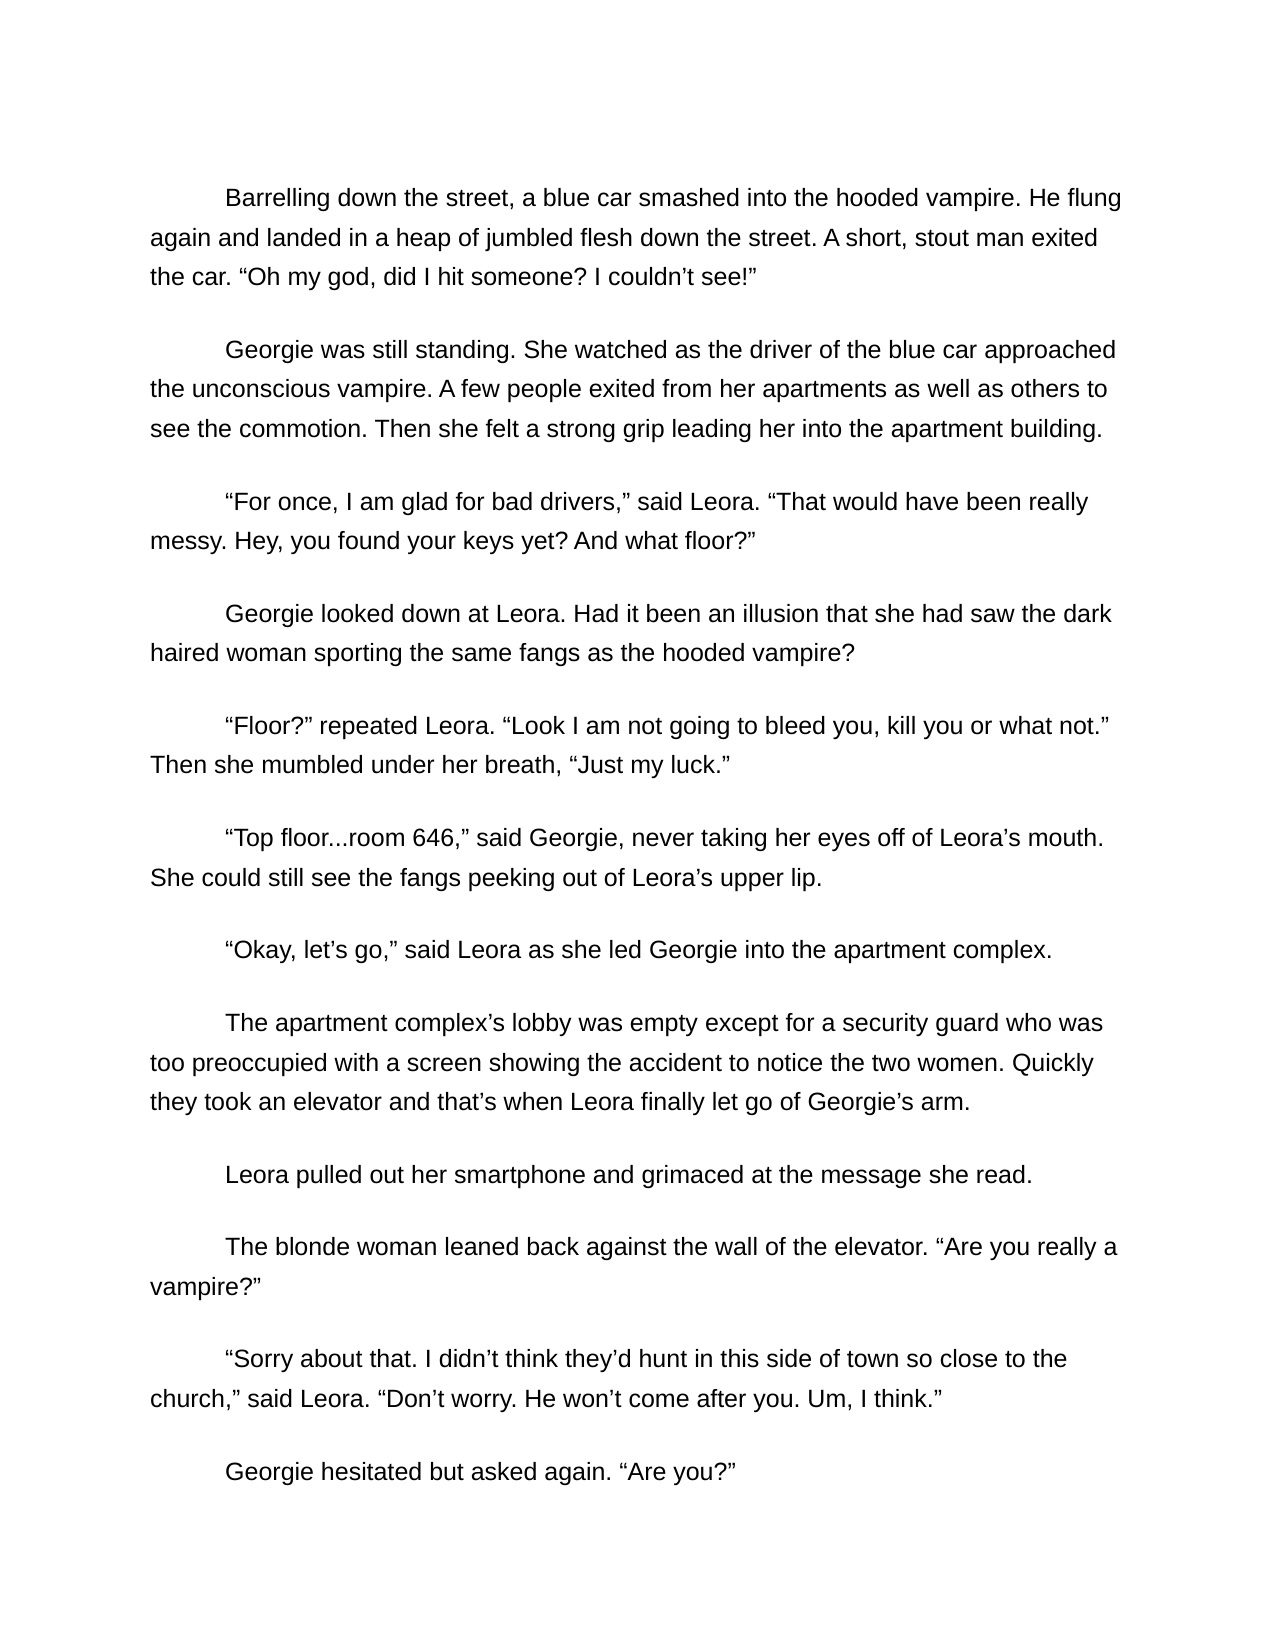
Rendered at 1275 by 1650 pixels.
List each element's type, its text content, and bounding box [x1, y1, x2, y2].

text “Okay, let’s go,” said Leora as she led Georgie into the apartment complex. [150, 935, 1125, 964]
text “Sorry about that. I didn’t think they’d hunt in this side of town so close to the church,” said Leora. “Don’t worry. He won’t come after you. Um, I think.” [150, 1344, 1125, 1413]
text Georgie hesitated but asked again. “Are you?” [150, 1457, 1125, 1485]
text Leora pulled out her smartphone and grimaced at the message she read. [150, 1160, 1125, 1188]
text “Top floor...room 646,” said Georgie, never taking her eyes off of Leora’s mouth. She could still see the fangs peeking out of Leora’s upper lip. [150, 823, 1125, 891]
text Georgie looked down at Leora. Had it been an illusion that she had saw the dark haired woman sporting the same fangs as the hooded vampire? [150, 599, 1125, 667]
text Georgie was still standing. She watched as the driver of the blue car approached the unconscious vampire. A few people exited from her apartments as well as others to see the commotion. Then she felt a strong grip leading her into the apartment building. [150, 335, 1125, 443]
text The blonde woman leaned back against the wall of the elevator. “Are you really a vampire?” [150, 1232, 1125, 1301]
text “For once, I am glad for bad drivers,” said Leora. “That would have been really messy. Hey, you found your keys yet? And what floor?” [150, 487, 1125, 555]
text Barrelling down the street, a blue car smashed into the hooded vampire. He flung again and landed in a heap of jumbled flesh down the street. A short, stout man exited the car. “Oh my god, did I hit someone? I couldn’t see!” [150, 183, 1125, 291]
text “Floor?” repeated Leora. “Look I am not going to bleed you, kill you or what not.” Then she mumbled under her breath, “Just my luck.” [150, 711, 1125, 779]
text The apartment complex’s lobby was empty except for a security guard who was too preoccupied with a screen showing the accident to notice the two women. Quickly they took an elevator and that’s when Leora finally let go of Georgie’s arm. [150, 1008, 1125, 1116]
